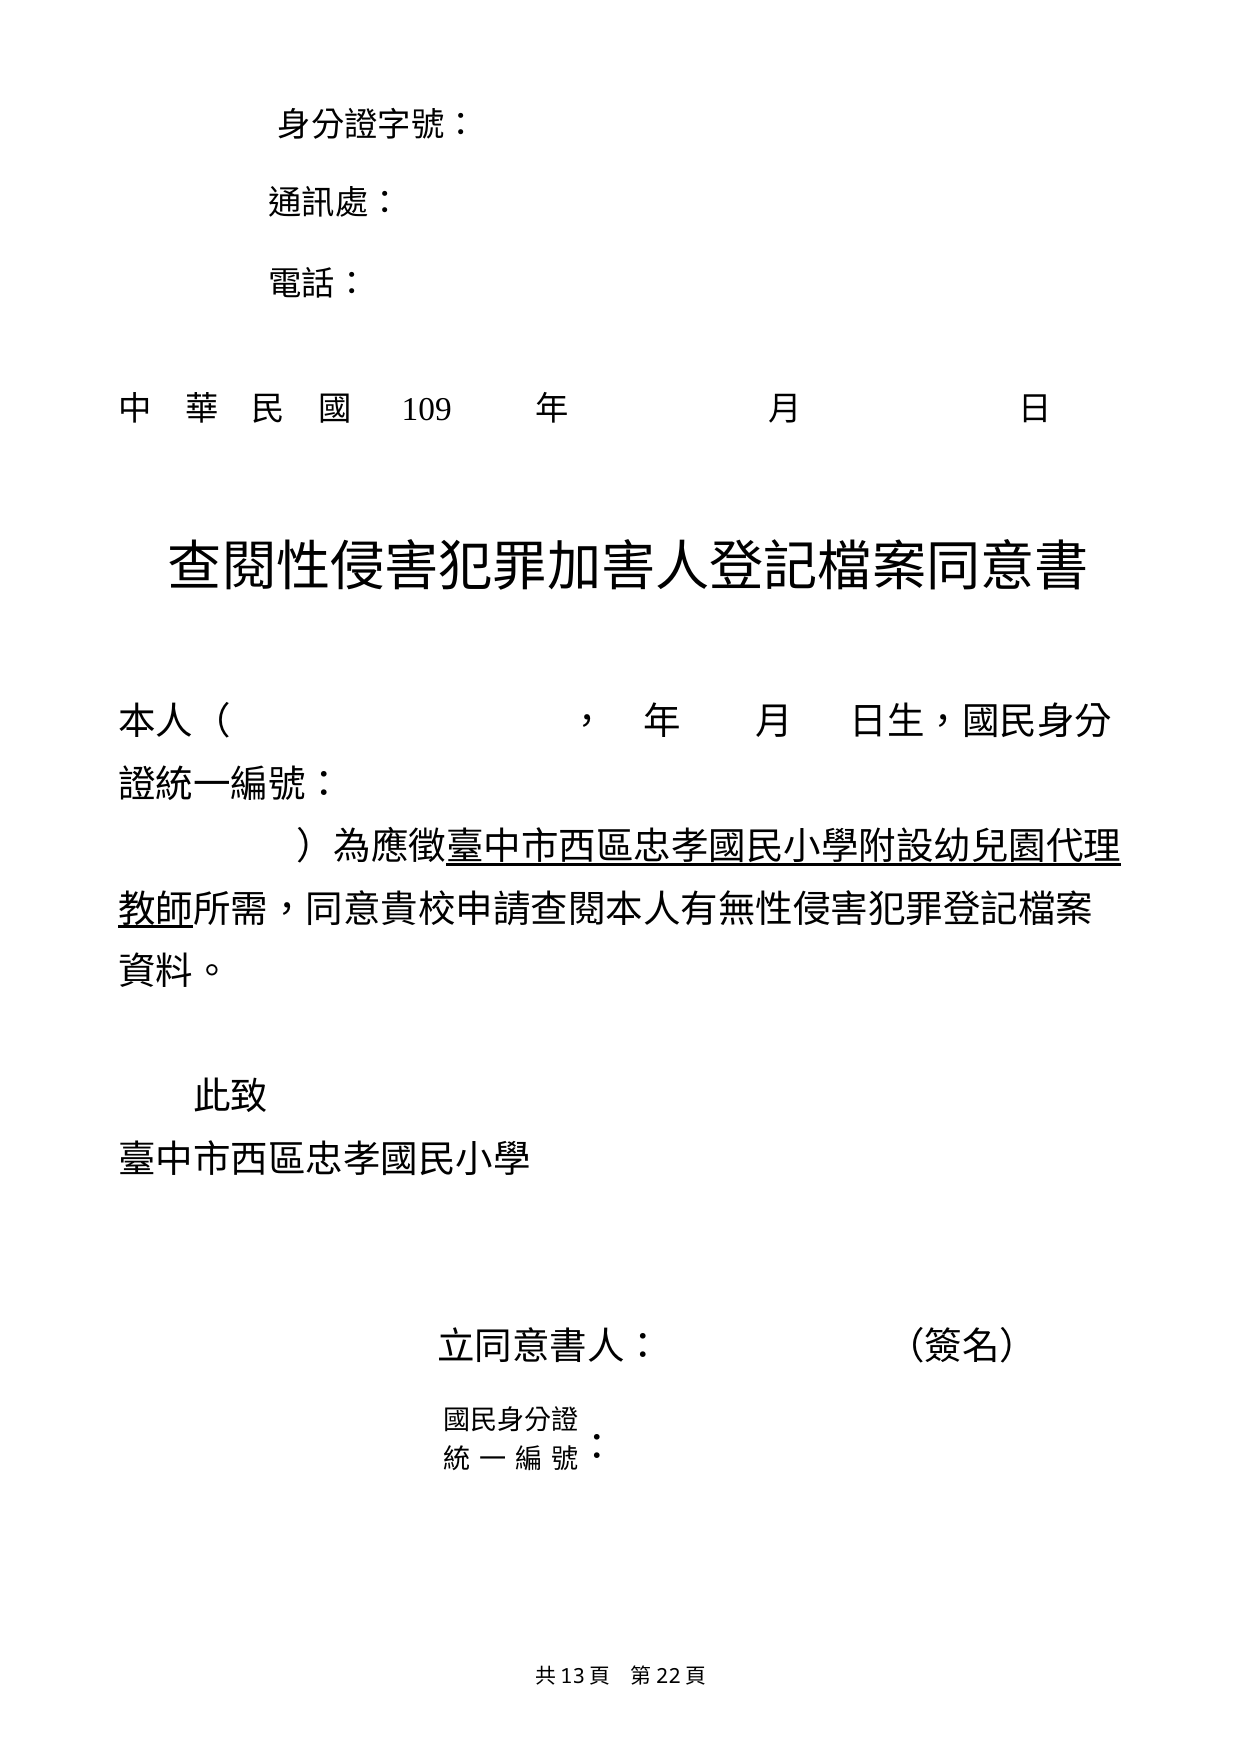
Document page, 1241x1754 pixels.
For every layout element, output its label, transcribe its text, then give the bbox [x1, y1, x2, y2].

text 身分證字號： [118, 78, 1122, 141]
text ）為應徵臺中市西區忠孝國民小學附設幼兒園代理教師所需，同意貴校申請查閱本人有無性侵害犯罪登記檔案資料。 [118, 802, 1122, 989]
text 立同意書人： （簽名） [118, 1302, 1122, 1364]
text 查閱性侵害犯罪加害人登記檔案同意書 [118, 489, 1138, 614]
text 通訊處： [118, 159, 1122, 221]
text 中 華 民 國 109 年 月 日 [118, 364, 1122, 427]
text 本人（ ， 年 月 日生，國民身分證統一編號： [118, 677, 1122, 802]
text 此致 [118, 1052, 1122, 1114]
text 電話： [118, 239, 1122, 302]
text 國民身分證統一編號： [118, 1364, 1122, 1489]
text 臺中市西區忠孝國民小學 [118, 1114, 1122, 1177]
